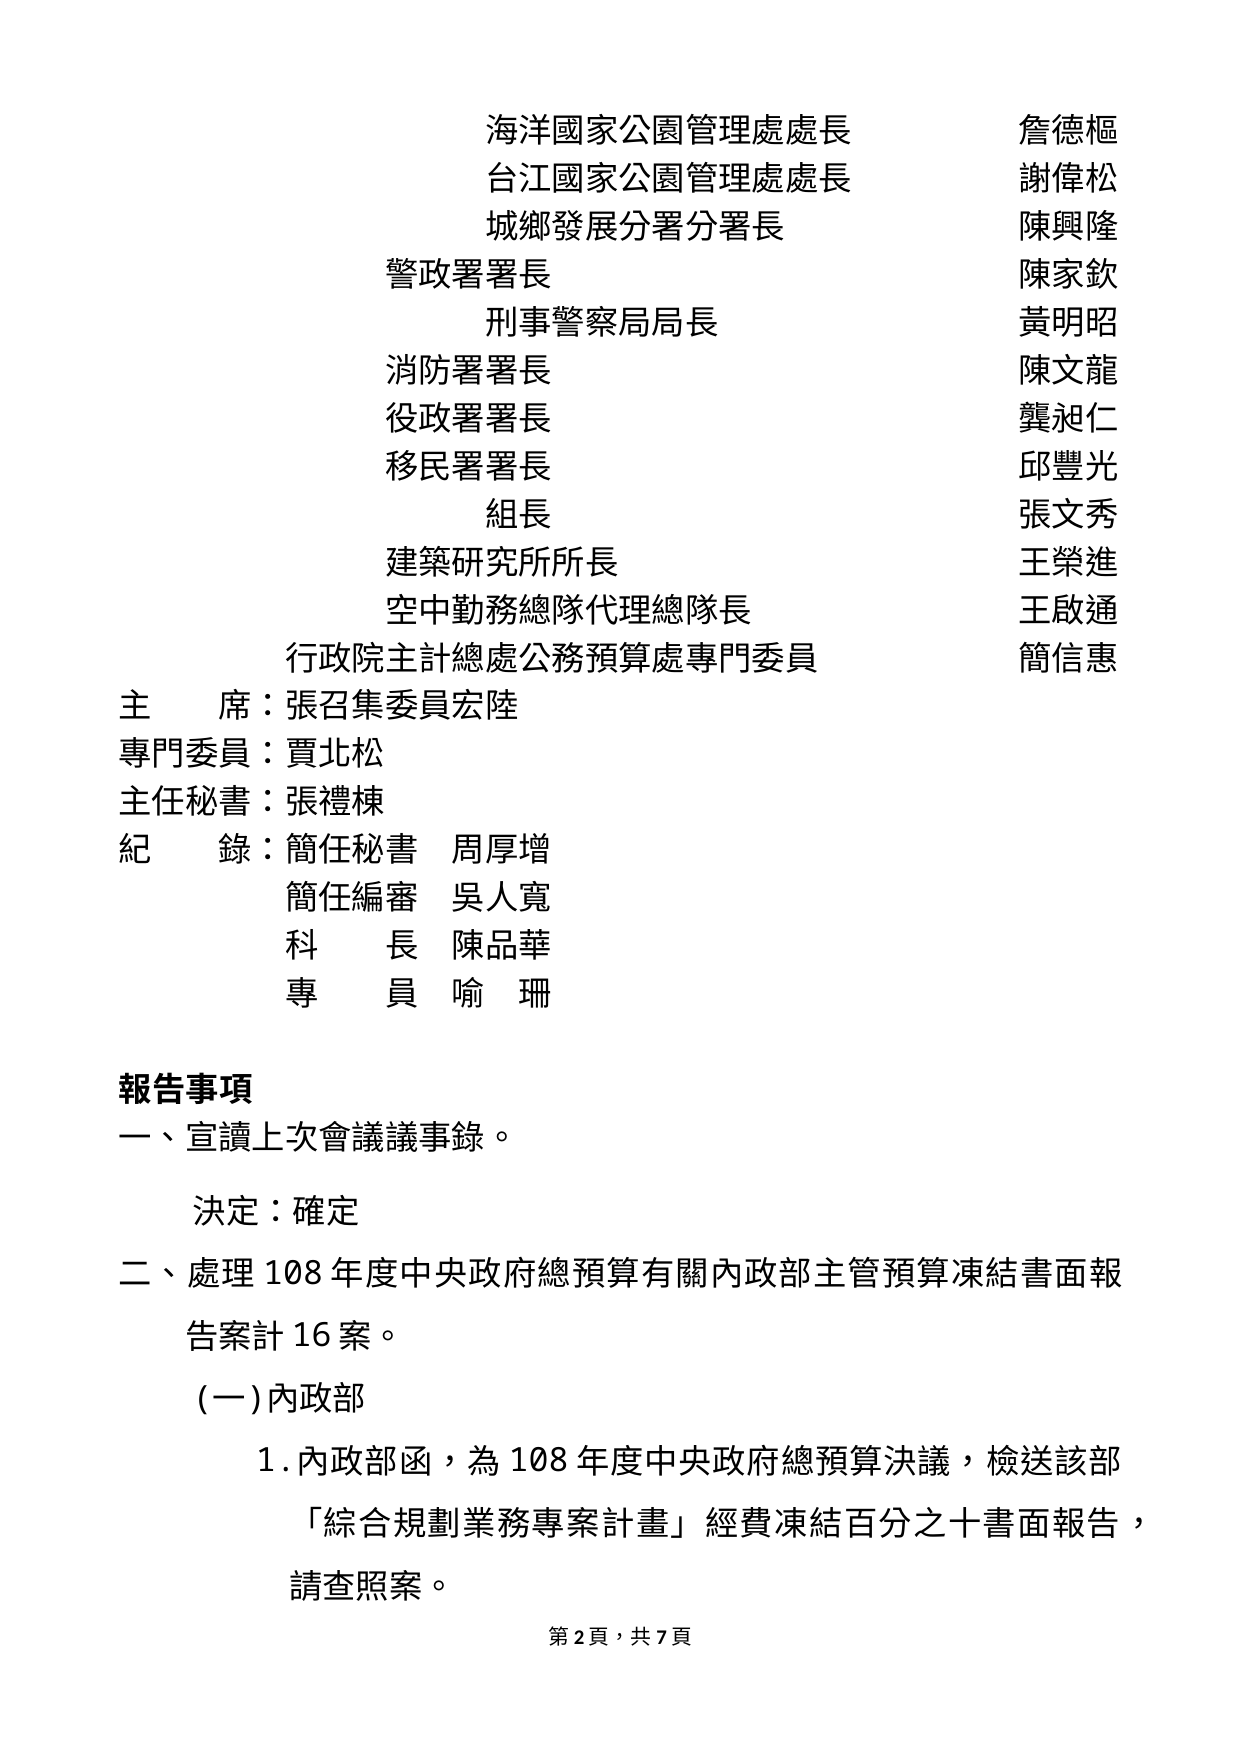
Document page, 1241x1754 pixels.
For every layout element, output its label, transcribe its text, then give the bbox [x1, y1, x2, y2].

text 海洋國家公園管理處處長 詹德樞 [118, 104, 1122, 152]
text 消防署署長 陳文龍 [118, 344, 1122, 392]
text 台江國家公園管理處處長 謝偉松 [118, 152, 1122, 200]
text 警政署署長 陳家欽 [118, 248, 1122, 296]
text 組長 張文秀 [118, 488, 1122, 536]
text 1.內政部函，為108年度中央政府總預算決議，檢送該部「綜合規劃業務專案計畫」經費凍結百分之十書面報告，請查照案。 [256, 1417, 1122, 1604]
text 簡任編審 吳人寬 [118, 871, 1234, 919]
text 移民署署長 邱豐光 [118, 440, 1122, 488]
text 報告事項 [118, 1063, 1127, 1111]
text 空中勤務總隊代理總隊長 王啟通 [118, 584, 1122, 632]
text 刑事警察局局長 黃明昭 [118, 296, 1122, 344]
text 主 席：張召集委員宏陸 [118, 679, 1234, 727]
text 役政署署長 龔昶仁 [118, 392, 1122, 440]
text (一)內政部 [192, 1354, 1122, 1417]
text 建築研究所所長 王榮進 [118, 536, 1122, 584]
text 一、宣讀上次會議議事錄。 [118, 1111, 1109, 1159]
text 城鄉發展分署分署長 陳興隆 [118, 200, 1122, 248]
text 決定：確定 [192, 1167, 1122, 1229]
text 紀 錄：簡任秘書 周厚增 [118, 823, 1234, 871]
text 專 員 喻 珊 [118, 967, 1234, 1015]
text 專門委員：賈北松 [118, 727, 1234, 775]
text 主任秘書：張禮棟 [118, 775, 1234, 823]
text 二、處理108年度中央政府總預算有關內政部主管預算凍結書面報告案計16案。 [118, 1229, 1123, 1354]
text 行政院主計總處公務預算處專門委員 簡信惠 [118, 632, 1137, 679]
text 科 長 陳品華 [118, 919, 1234, 967]
